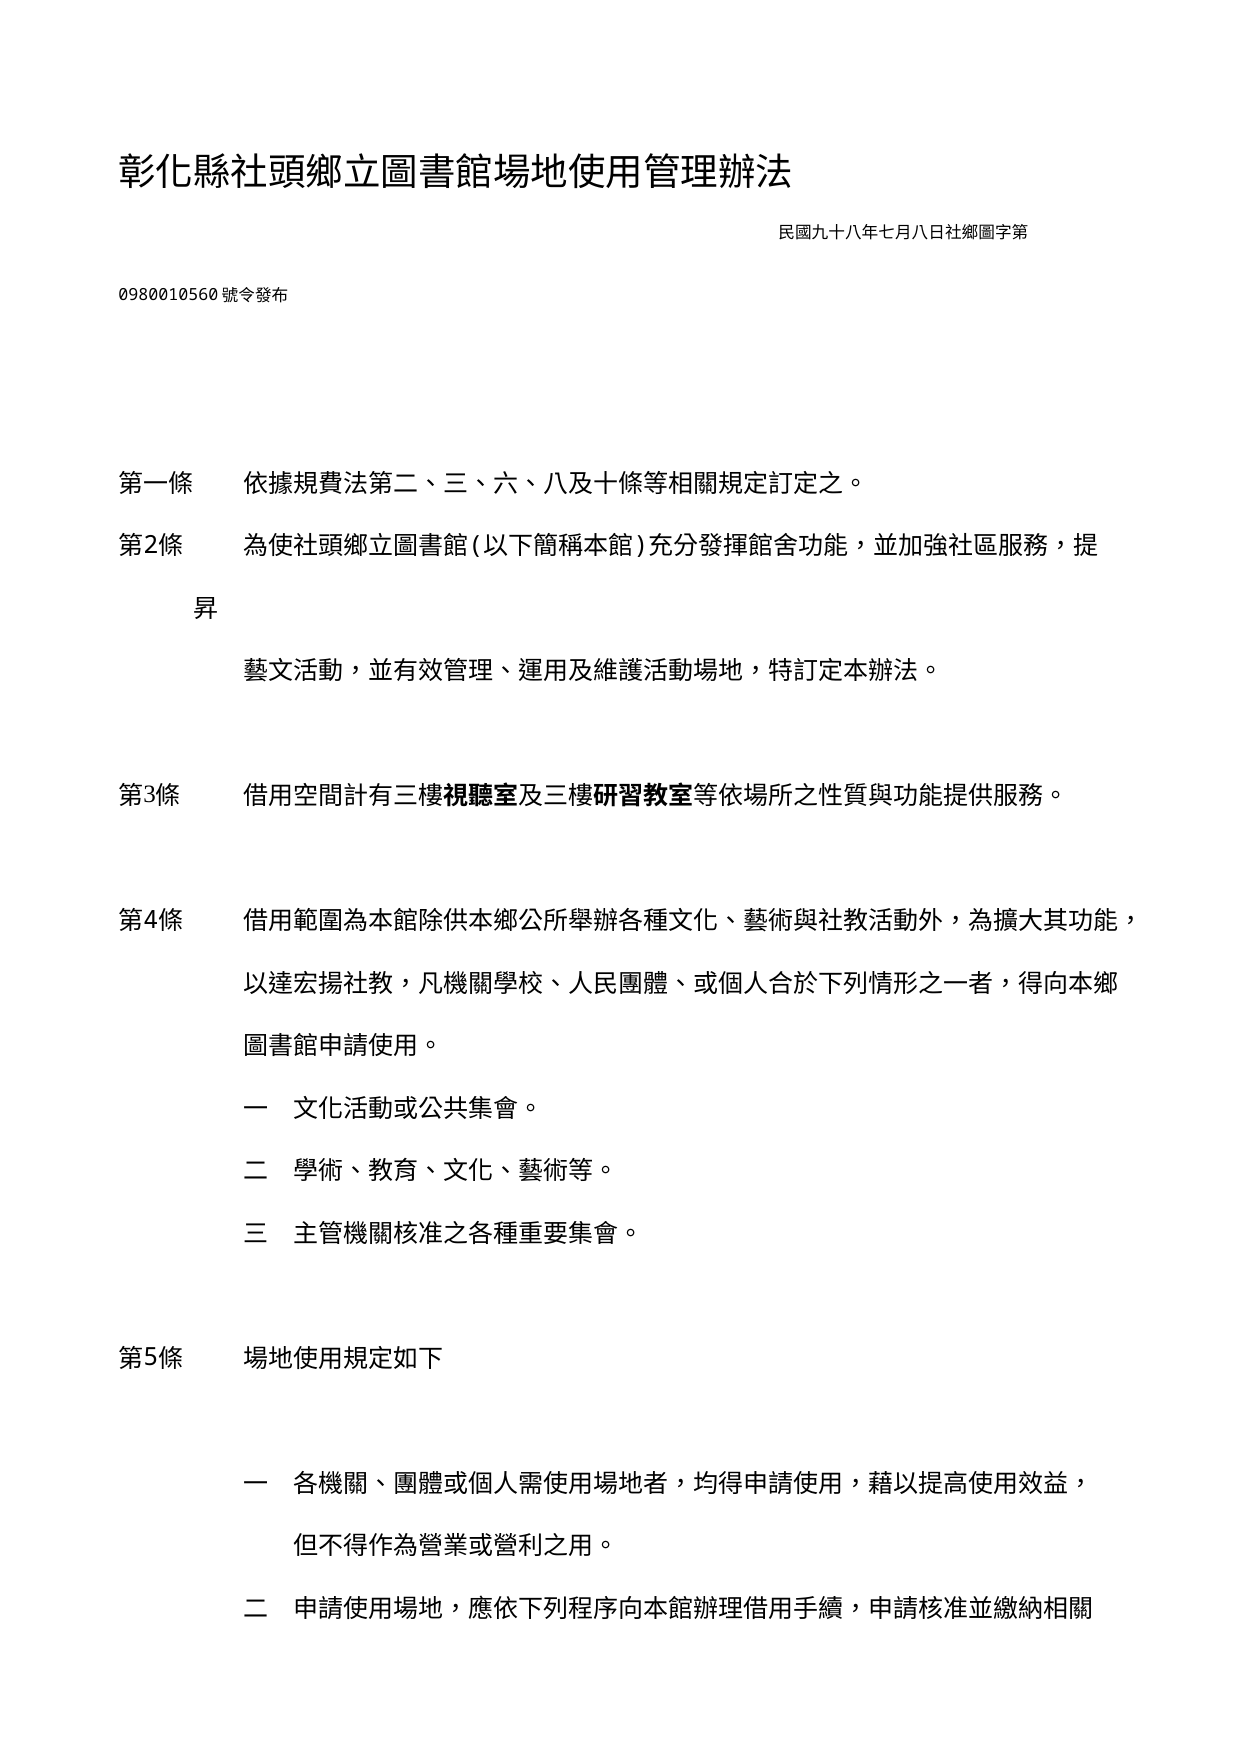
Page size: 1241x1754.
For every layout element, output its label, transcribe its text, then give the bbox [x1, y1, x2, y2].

text 一 文化活動或公共集會。 [168, 1064, 1122, 1127]
text 藝文活動，並有效管理、運用及維護活動場地，特訂定本辦法。 [118, 627, 1122, 689]
text 二 學術、教育、文化、藝術等。 [168, 1127, 1122, 1189]
text 民國九十八年七月八日社鄉圖字第0980010560號令發布 [118, 189, 1122, 314]
text 二 申請使用場地，應依下列程序向本館辦理借用手續，申請核准並繳納相關 [143, 1564, 1122, 1627]
text 第一條 依據規費法第二、三、六、八及十條等相關規定訂定之。 [118, 439, 1122, 502]
list 借用範圍為本館除供本鄉公所舉辦各種文化、藝術與社教活動外，為擴大其功能， [118, 877, 1122, 939]
text 三 主管機關核准之各種重要集會。 [168, 1189, 1122, 1252]
list 場地使用規定如下 [118, 1314, 1122, 1377]
text 圖書館申請使用。 [118, 1002, 1122, 1064]
text 一 各機關、團體或個人需使用場地者，均得申請使用，藉以提高使用效益， [143, 1439, 1122, 1502]
text 但不得作為營業或營利之用。 [143, 1502, 1122, 1564]
text 以達宏揚社教，凡機關學校、人民團體、或個人合於下列情形之一者，得向本鄉 [118, 939, 1122, 1002]
text 彰化縣社頭鄉立圖書館場地使用管理辦法 [118, 127, 1122, 189]
list 為使社頭鄉立圖書館(以下簡稱本館)充分發揮館舍功能，並加強社區服務，提昇 [118, 502, 1122, 627]
list 借用空間計有三樓視聽室及三樓研習教室等依場所之性質與功能提供服務。 [118, 752, 1122, 814]
